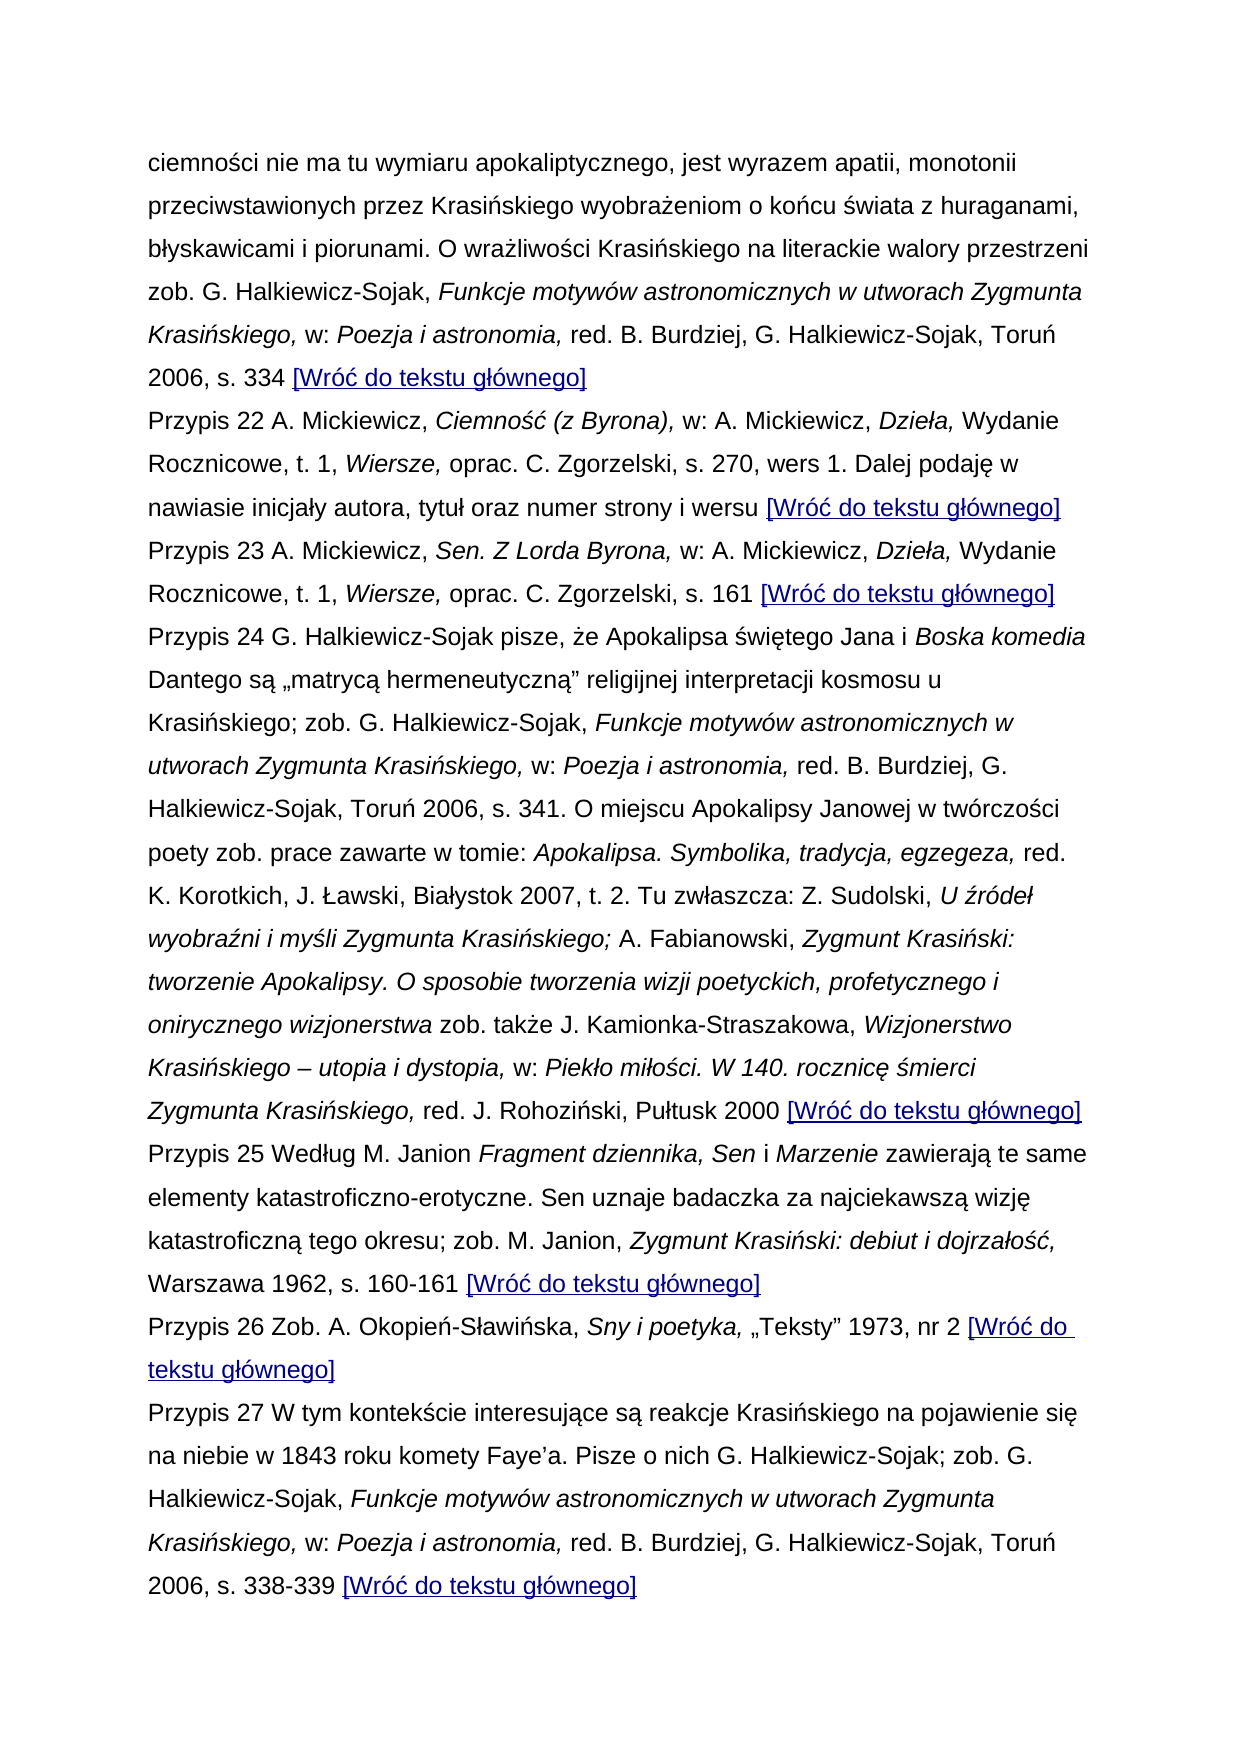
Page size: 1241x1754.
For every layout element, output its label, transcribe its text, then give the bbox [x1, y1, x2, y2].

text Przypis 24 G. Halkiewicz-Sojak pisze, że Apokalipsa świętego Jana i Boska komedia Dantego są „matrycą hermeneutyczną” religijnej interpretacji kosmosu u Krasińskiego; zob. G. Halkiewicz-Sojak, Funkcje motywów astronomicznych w utworach Zygmunta Krasińskiego, w: Poezja i astronomia, red. B. Burdziej, G. Halkiewicz-Sojak, Toruń 2006, s. 341. O miejscu Apokalipsy Janowej w twórczości poety zob. prace zawarte w tomie: Apokalipsa. Symbolika, tradycja, egzegeza, red. K. Korotkich, J. Ławski, Białystok 2007, t. 2. Tu zwłaszcza: Z. Sudolski, U źródeł wyobraźni i myśli Zygmunta Krasińskiego; A. Fabianowski, Zygmunt Krasiński: tworzenie Apokalipsy. O sposobie tworzenia wizji poetyckich, profetycznego i onirycznego wizjonerstwa zob. także J. Kamionka-Straszakowa, Wizjonerstwo Krasińskiego – utopia i dystopia, w: Piekło miłości. W 140. rocznicę śmierci Zygmunta Krasińskiego, red. J. Rohoziński, Pułtusk 2000 [Wróć do tekstu głównego] [148, 622, 1093, 1125]
text Przypis 25 Według M. Janion Fragment dziennika, Sen i Marzenie zawierają te same elementy katastroficzno-erotyczne. Sen uznaje badaczka za najciekawszą wizję katastroficzną tego okresu; zob. M. Janion, Zygmunt Krasiński: debiut i dojrzałość, Warszawa 1962, s. 160-161 [Wróć do tekstu głównego] [148, 1139, 1093, 1298]
text Przypis 23 A. Mickiewicz, Sen. Z Lorda Byrona, w: A. Mickiewicz, Dzieła, Wydanie Rocznicowe, t. 1, Wiersze, oprac. C. Zgorzelski, s. 161 [Wróć do tekstu głównego] [148, 536, 1093, 608]
text Przypis 27 W tym kontekście interesujące są reakcje Krasińskiego na pojawienie się na niebie w 1843 roku komety Faye’a. Pisze o nich G. Halkiewicz-Sojak; zob. G. Halkiewicz-Sojak, Funkcje motywów astronomicznych w utworach Zygmunta Krasińskiego, w: Poezja i astronomia, red. B. Burdziej, G. Halkiewicz-Sojak, Toruń 2006, s. 338-339 [Wróć do tekstu głównego] [148, 1398, 1093, 1599]
text Przypis 26 Zob. A. Okopień-Sławińska, Sny i poetyka, „Teksty” 1973, nr 2 [Wróć do tekstu głównego] [148, 1312, 1093, 1384]
text Przypis 22 A. Mickiewicz, Ciemność (z Byrona), w: A. Mickiewicz, Dzieła, Wydanie Rocznicowe, t. 1, Wiersze, oprac. C. Zgorzelski, s. 270, wers 1. Dalej podaję w nawiasie inicjały autora, tytuł oraz numer strony i wersu [Wróć do tekstu głównego] [148, 406, 1093, 521]
text ciemności nie ma tu wymiaru apokaliptycznego, jest wyrazem apatii, monotonii przeciwstawionych przez Krasińskiego wyobrażeniom o końcu świata z huraganami, błyskawicami i piorunami. O wrażliwości Krasińskiego na literackie walory przestrzeni zob. G. Halkiewicz-Sojak, Funkcje motywów astronomicznych w utworach Zygmunta Krasińskiego, w: Poezja i astronomia, red. B. Burdziej, G. Halkiewicz-Sojak, Toruń 2006, s. 334 [Wróć do tekstu głównego] [148, 148, 1093, 392]
